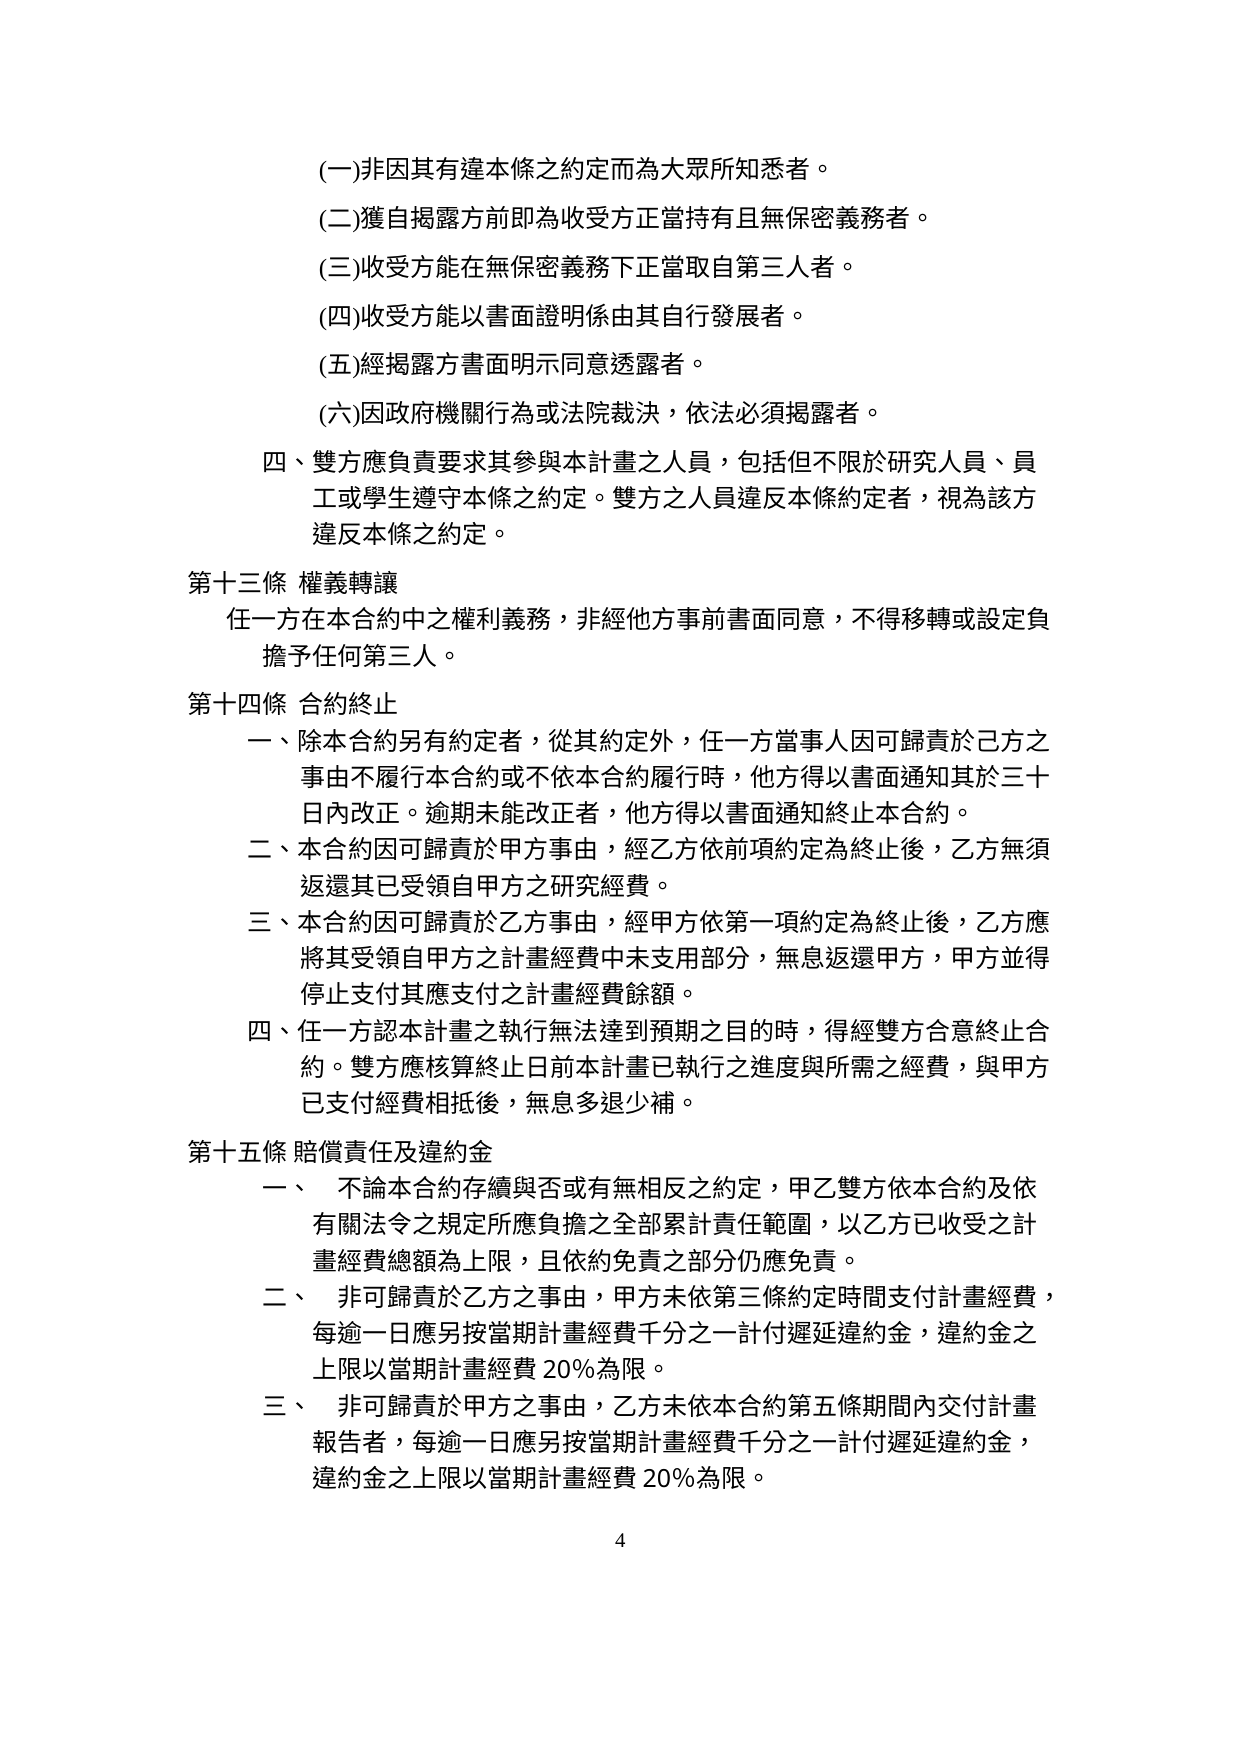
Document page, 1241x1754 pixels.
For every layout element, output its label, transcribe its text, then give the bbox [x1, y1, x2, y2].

text 四、雙方應負責要求其參與本計畫之人員，包括但不限於研究人員、員工或學生遵守本條之約定。雙方之人員違反本條約定者，視為該方違反本條之約定。 [262, 442, 1053, 551]
text 一、除本合約另有約定者，從其約定外，任一方當事人因可歸責於己方之事由不履行本合約或不依本合約履行時，他方得以書面通知其於三十日內改正。逾期未能改正者，他方得以書面通知終止本合約。 [247, 721, 1053, 830]
list 非可歸責於乙方之事由，甲方未依第三條約定時間支付計畫經費，每逾一日應另按當期計畫經費千分之一計付遲延違約金，違約金之上限以當期計畫經費20％為限。 [262, 1277, 1053, 1386]
text (五)經揭露方書面明示同意透露者。 [319, 345, 1053, 381]
text 第十三條 權義轉讓 [187, 564, 1053, 600]
list 非可歸責於甲方之事由，乙方未依本合約第五條期間內交付計畫報告者，每逾一日應另按當期計畫經費千分之一計付遲延違約金，違約金之上限以當期計畫經費20％為限。 [262, 1386, 1053, 1495]
text (二)獲自揭露方前即為收受方正當持有且無保密義務者。 [319, 199, 1053, 235]
list 不論本合約存續與否或有無相反之約定，甲乙雙方依本合約及依有關法令之規定所應負擔之全部累計責任範圍，以乙方已收受之計畫經費總額為上限，且依約免責之部分仍應免責。 [262, 1169, 1053, 1277]
text (三)收受方能在無保密義務下正當取自第三人者。 [319, 247, 1053, 284]
text 第十四條 合約終止 [187, 685, 1053, 721]
text 二、本合約因可歸責於甲方事由，經乙方依前項約定為終止後，乙方無須返還其已受領自甲方之研究經費。 [247, 830, 1053, 902]
text (六)因政府機關行為或法院裁決，依法必須揭露者。 [319, 394, 1053, 430]
text (一)非因其有違本條之約定而為大眾所知悉者。 [319, 150, 1053, 186]
text 第十五條 賠償責任及違約金 [187, 1132, 1053, 1169]
text 四、任一方認本計畫之執行無法達到預期之目的時，得經雙方合意終止合約。雙方應核算終止日前本計畫已執行之進度與所需之經費，與甲方已支付經費相抵後，無息多退少補。 [247, 1011, 1053, 1120]
text 三、本合約因可歸責於乙方事由，經甲方依第一項約定為終止後，乙方應將其受領自甲方之計畫經費中未支用部分，無息返還甲方，甲方並得停止支付其應支付之計畫經費餘額。 [247, 902, 1053, 1011]
text (四)收受方能以書面證明係由其自行發展者。 [319, 296, 1053, 332]
text 任一方在本合約中之權利義務，非經他方事前書面同意，不得移轉或設定負擔予任何第三人。 [187, 600, 1053, 672]
